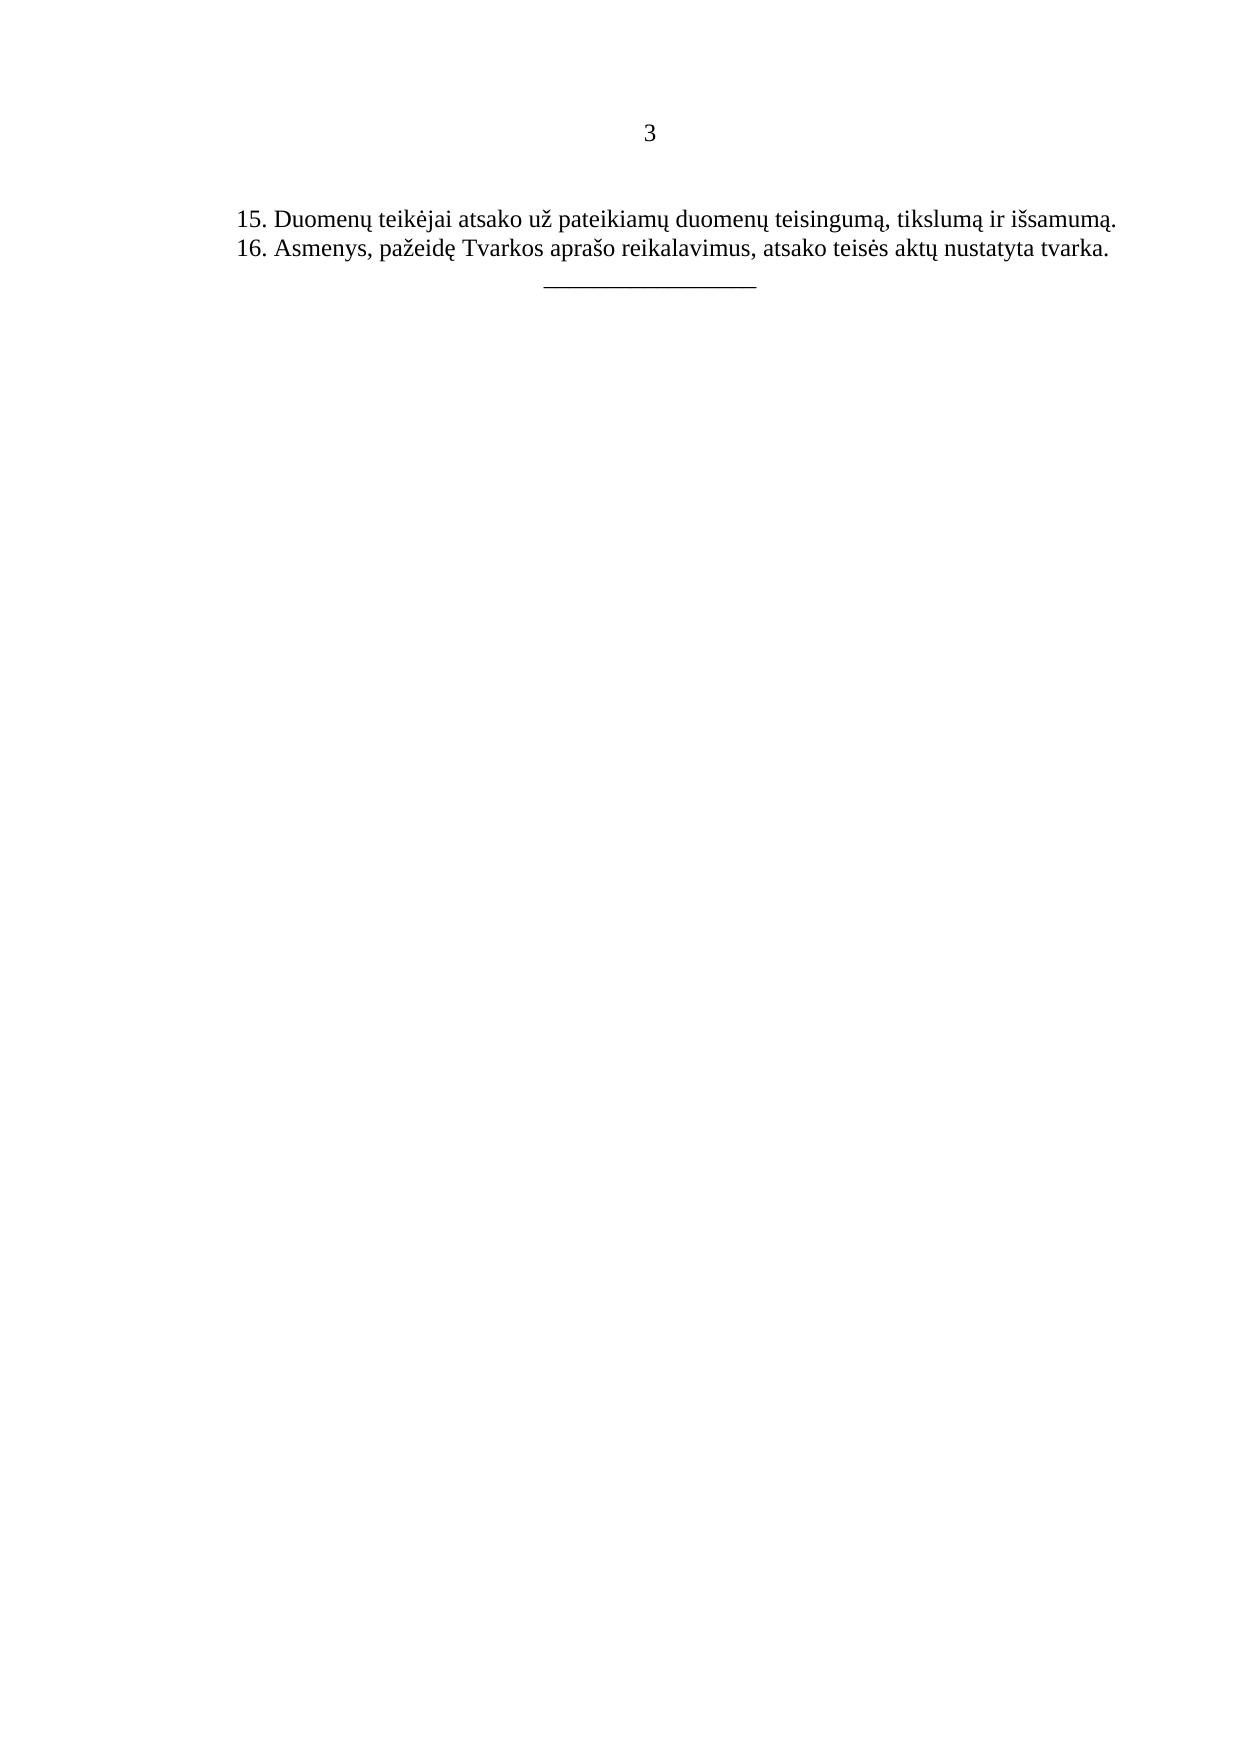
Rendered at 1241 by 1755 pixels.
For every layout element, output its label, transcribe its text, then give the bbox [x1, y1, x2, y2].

text 16. Asmenys, pažeidę Tvarkos aprašo reikalavimus, atsako teisės aktų nustatyta tvarka. [177, 233, 1122, 262]
text 15. Duomenų teikėjai atsako už pateikiamų duomenų teisingumą, tikslumą ir išsamumą. [177, 204, 1122, 233]
text _________________ [177, 262, 1122, 291]
